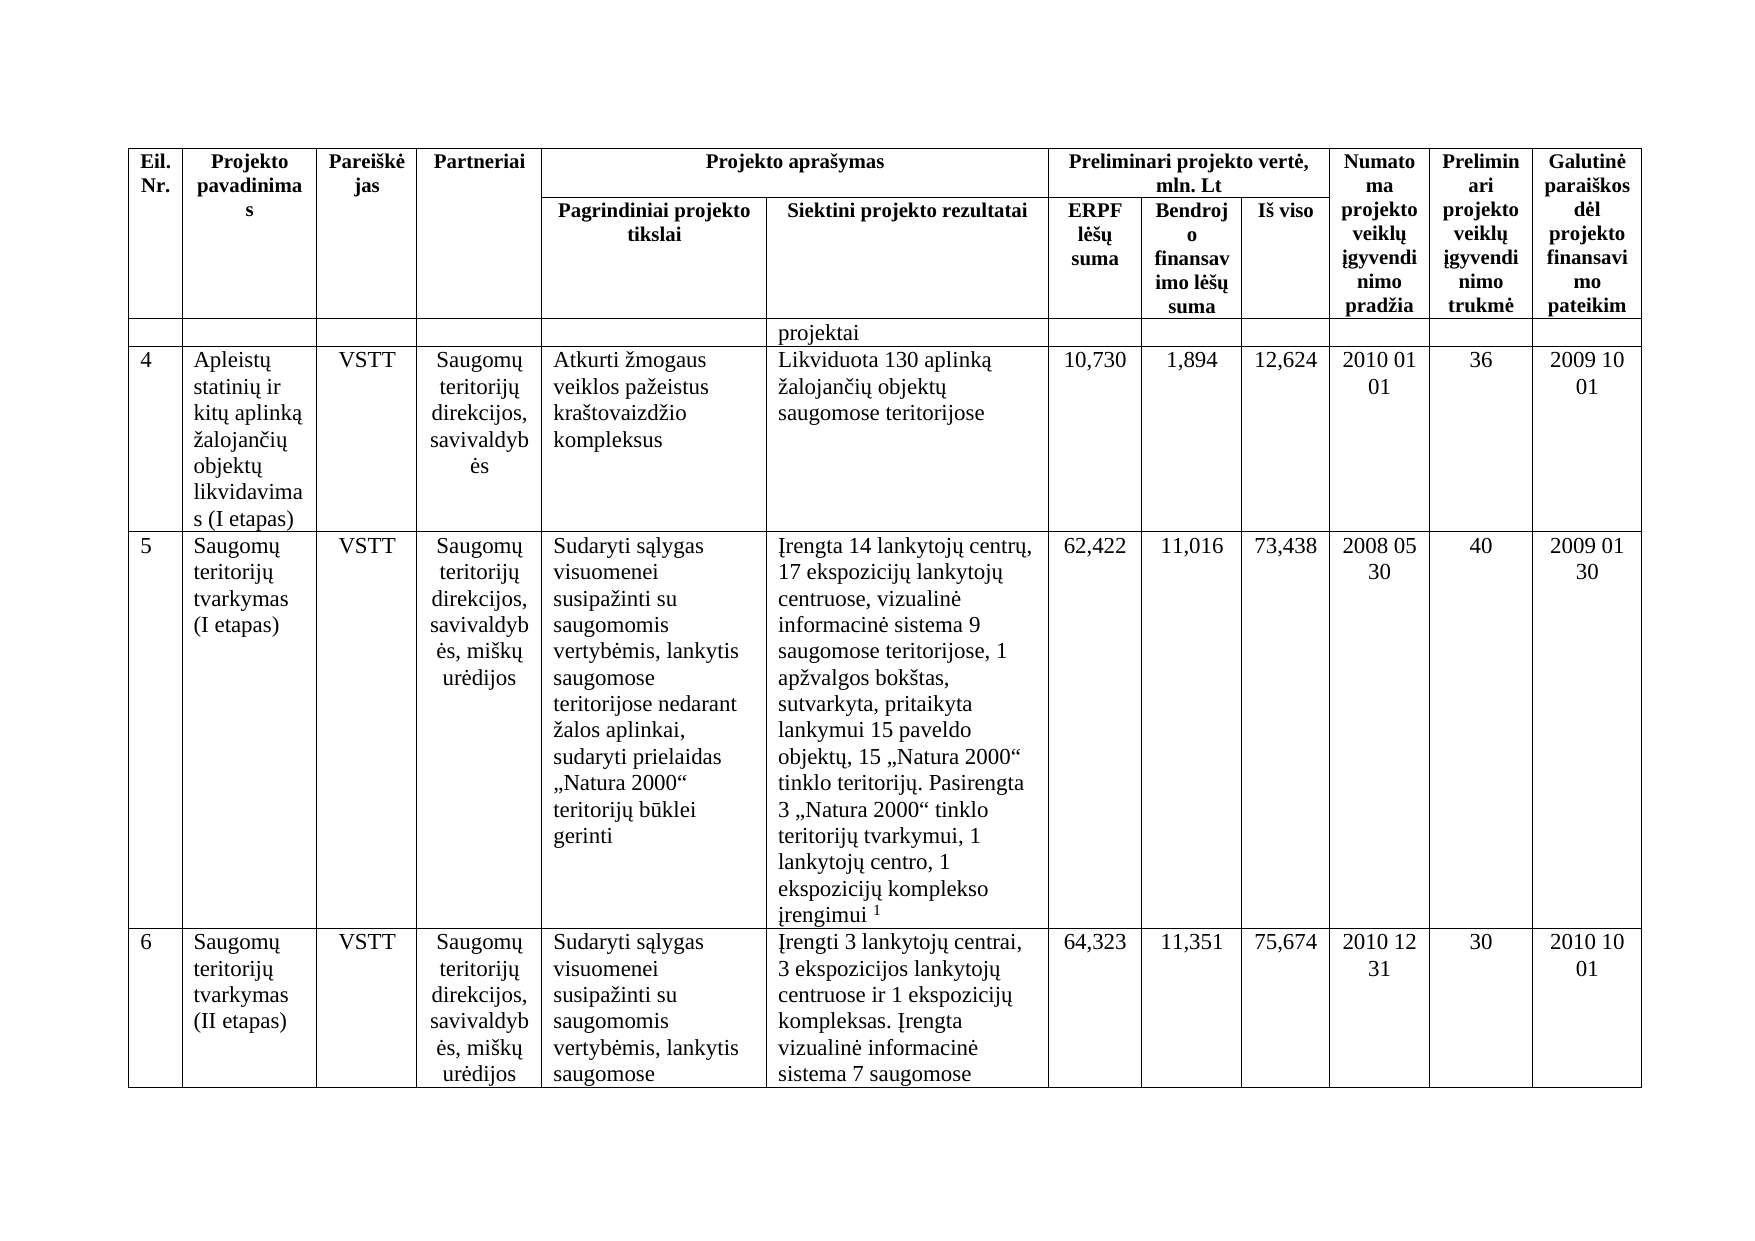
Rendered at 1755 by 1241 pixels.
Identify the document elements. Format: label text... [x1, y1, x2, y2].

table_cell Pagrindiniai projekto tikslai [542, 198, 766, 318]
table_cell 30 [1430, 319, 1532, 346]
table_header Projekto pavadinimas [183, 149, 316, 318]
table_cell [183, 319, 316, 346]
table_cell 2012 07 01 [1533, 319, 1641, 346]
table_cell 12,624 [1242, 347, 1329, 531]
table_cell Saugomų teritorijų tvarkymas (I etapas) [183, 532, 316, 927]
table_cell Bendrojo finansavimo lėšų suma [1142, 198, 1241, 318]
table_cell 5 [129, 532, 182, 927]
table_cell [1142, 319, 1241, 346]
table_cell Sudaryti sąlygas visuomenei susipažinti su saugomomis vertybėmis, lankytis saugomose [542, 929, 766, 1087]
table_cell VSTT [317, 347, 416, 531]
table_cell projektai [767, 319, 1048, 346]
table_cell ERPF lėšų suma [1049, 198, 1141, 318]
table_cell Apleistų statinių ir kitų aplinką žalojančių objektų likvidavimas (I etapas) [183, 347, 316, 531]
table_cell VSTT [317, 532, 416, 927]
table_cell Saugomų teritorijų tvarkymas (II etapas) [183, 929, 316, 1087]
table_cell 11,351 [1142, 929, 1241, 1087]
table_cell 2010 12 31 [1330, 929, 1429, 1087]
table_header Preliminari projekto vertė, mln. Lt [1049, 149, 1329, 197]
table_cell 10,730 [1049, 347, 1141, 531]
table_header Preliminari projekto veiklų įgyvendinimo trukmė (mėnesiais) [1430, 149, 1532, 318]
table_cell 30 [1430, 929, 1532, 1087]
table_cell [129, 319, 182, 346]
table_header Galutinė paraiškos dėl projekto finansavimo pateikimo APVA data (metai/ mėnuo/ diena) [1533, 149, 1641, 318]
table_cell [542, 319, 766, 346]
table_header Numatoma projekto veiklų įgyvendinimo pradžia (metai/ mėnuo/ diena) [1330, 149, 1429, 318]
table_cell [1242, 319, 1329, 346]
table_cell 2009 10 01 [1533, 347, 1641, 531]
table_cell 75,674 [1242, 929, 1329, 1087]
table_cell [417, 319, 541, 346]
table_cell Saugomų teritorijų direkcijos, savivaldybės, miškų urėdijos [417, 929, 541, 1087]
table_cell Įrengti 3 lankytojų centrai, 3 ekspozicijos lankytojų centruose ir 1 ekspozicijų kompleksas. Įrengta vizualinė informacinė sistema 7 saugomose [767, 929, 1048, 1087]
table_cell 6 [129, 929, 182, 1087]
table_header Partneriai [417, 149, 541, 318]
table_cell 2010 01 01 [1330, 347, 1429, 531]
table_cell 73,438 [1242, 532, 1329, 927]
table_cell Saugomų teritorijų direkcijos, savivaldybės [417, 347, 541, 531]
table_header Projekto aprašymas [542, 149, 1048, 197]
table_cell 64,323 [1049, 929, 1141, 1087]
table_cell 2008 05 30 [1330, 532, 1429, 927]
table_cell Sudaryti sąlygas visuomenei susipažinti su saugomomis vertybėmis, lankytis saugomose teritorijose nedarant žalos aplinkai, sudaryti prielaidas „Natura 2000“ teritorijų būklei gerinti [542, 532, 766, 927]
table_cell [1049, 319, 1141, 346]
table_cell Atkurti žmogaus veiklos pažeistus kraštovaizdžio kompleksus [542, 347, 766, 531]
table_cell 11,016 [1142, 532, 1241, 927]
table_cell Saugomų teritorijų direkcijos, savivaldybės, miškų urėdijos [417, 532, 541, 927]
table_header Eil. Nr. [129, 149, 182, 318]
table_cell 36 [1430, 347, 1532, 531]
table_cell 4 [129, 347, 182, 531]
table_cell Įrengta 14 lankytojų centrų, 17 ekspozicijų lankytojų centruose, vizualinė informacinė sistema 9 saugomose teritorijose, 1 apžvalgos bokštas, sutvarkyta, pritaikyta lankymui 15 paveldo objektų, 15 „Natura 2000“ tinklo teritorijų. Pasirengta 3 „Natura 2000“ tinklo teritorijų tvarkymui, 1 lankytojų centro, 1 ekspozicijų komplekso įrengimui 1 [767, 532, 1048, 927]
table_cell Likviduota 130 aplinką žalojančių objektų saugomose teritorijose [767, 347, 1048, 531]
table_cell 2009 01 30 [1533, 532, 1641, 927]
table_header Pareiškėjas [317, 149, 416, 318]
table_cell 62,422 [1049, 532, 1141, 927]
table_cell 40 [1430, 532, 1532, 927]
table_cell Iš viso [1242, 198, 1329, 318]
table_cell 2012 10 01 [1330, 319, 1429, 346]
table_cell Siektini projekto rezultatai [767, 198, 1048, 318]
table_cell 2010 10 01 [1533, 929, 1641, 1087]
table_cell [317, 319, 416, 346]
table_cell VSTT [317, 929, 416, 1087]
table_cell 1,894 [1142, 347, 1241, 531]
